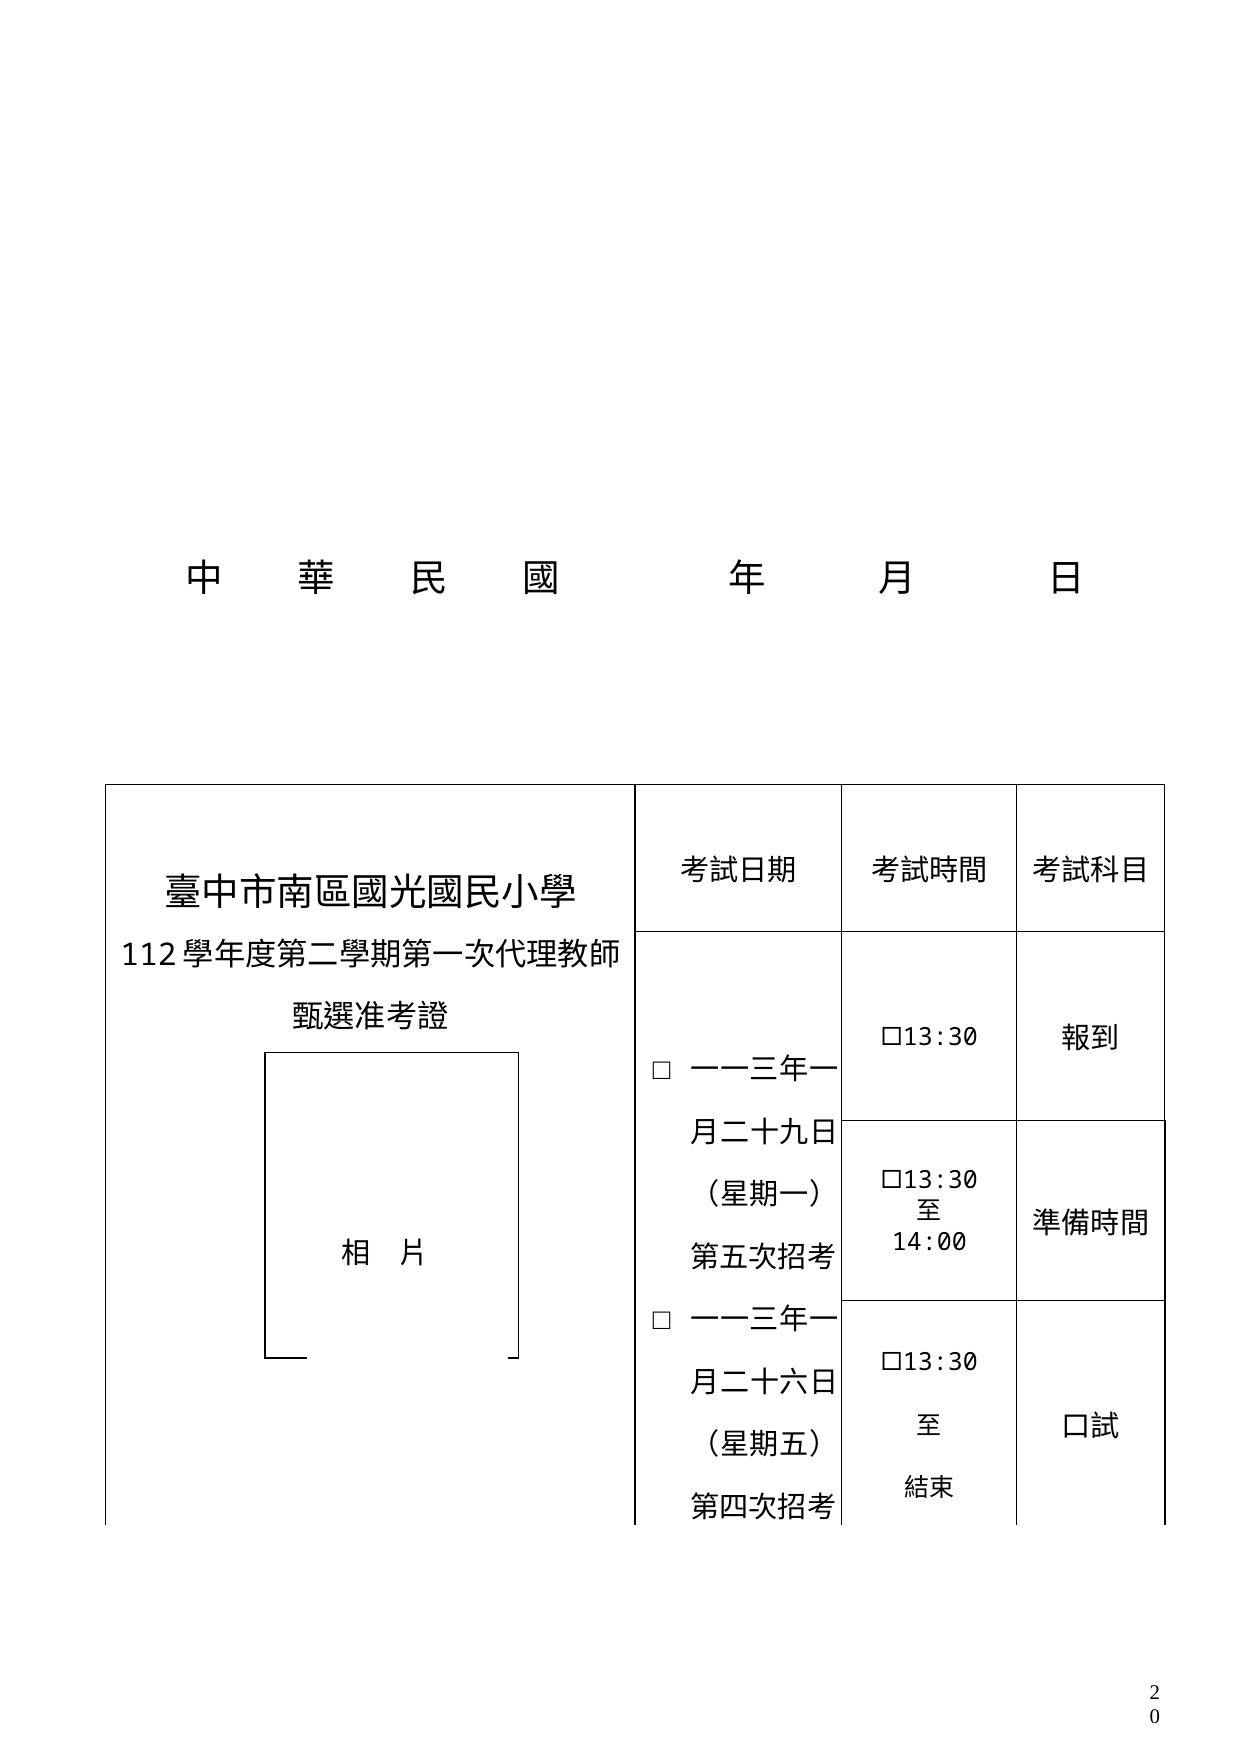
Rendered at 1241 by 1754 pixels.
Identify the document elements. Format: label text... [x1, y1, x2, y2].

table_header 考試時間 [842, 785, 1016, 931]
table_cell 口試 [1017, 1301, 1164, 1525]
table_header 考試日期 [636, 785, 841, 931]
table_cell 準備時間 [1017, 1121, 1164, 1300]
table_cell 13:30 至 結束 [842, 1301, 1016, 1525]
table_cell 13:30 [842, 932, 1016, 1119]
text 中 華 民 國 年 月 日 [118, 534, 1152, 596]
table_cell 一一三年一月二十九日（星期一）第五次招考 一一三年一月二十六日（星期五）第四次招考 一一三年一月二十五日（星期四）第三次招考 一一三年一月二十四日（星期三）第二次招考 一一三年一月二十三日（星期二）第一次招考 [636, 932, 841, 1525]
table_header 考試科目 [1017, 785, 1164, 931]
table_header 臺中市南區國光國民小學 112學年度第二學期第一次代理教師 甄選准考證 甄選類別： 藝術專長科任 姓名： [106, 785, 634, 1525]
table_cell 報到 [1017, 932, 1164, 1119]
table_cell 13:30 至 14:00 [842, 1121, 1016, 1300]
